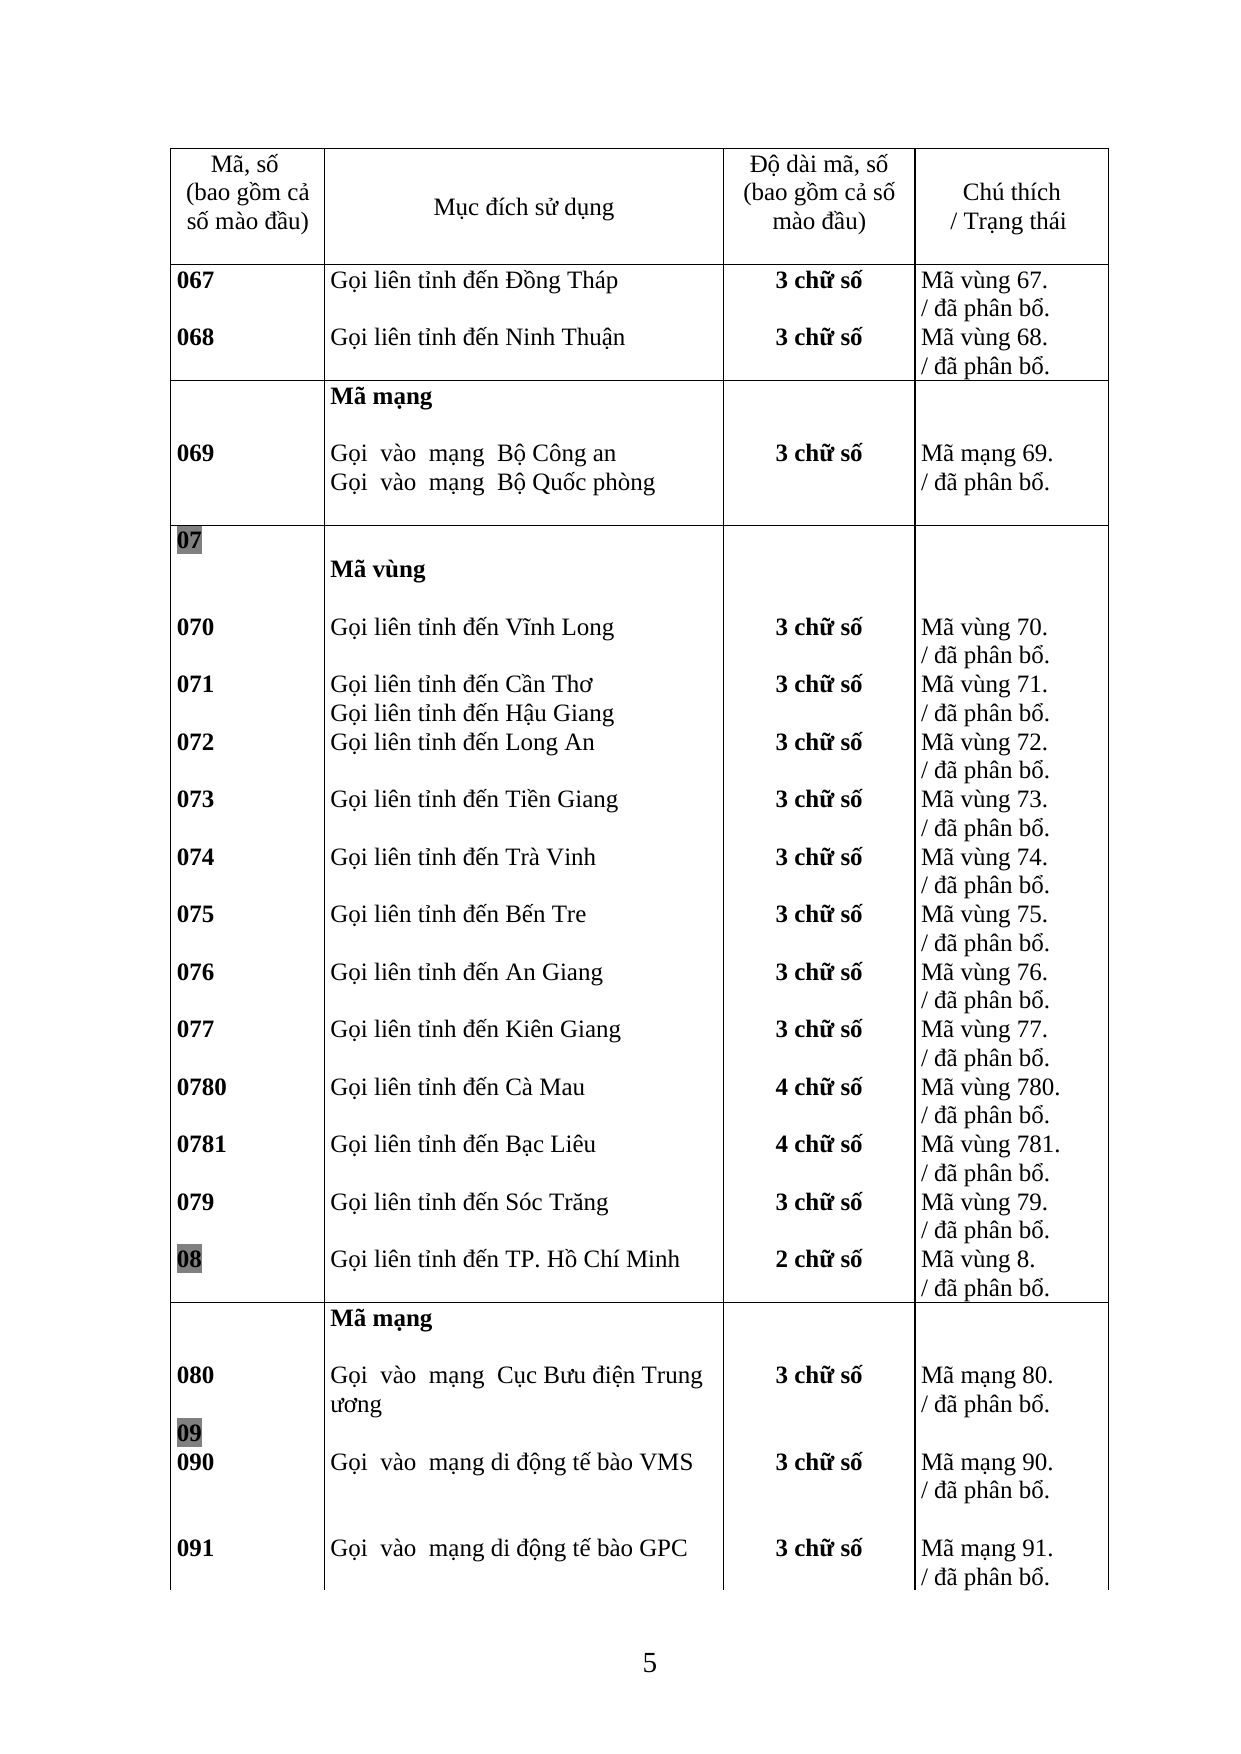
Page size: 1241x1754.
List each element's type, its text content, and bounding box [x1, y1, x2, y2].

table_cell 090 [171, 1447, 324, 1533]
table_cell 09 [171, 1418, 324, 1447]
table_cell 3 chữ số [724, 1187, 914, 1244]
table_cell Mã vùng 73. / đã phân bổ. [916, 784, 1108, 842]
table_cell [916, 1418, 1108, 1447]
table_cell Mã mạng [325, 381, 723, 438]
table_cell Gọi liên tỉnh đến Sóc Trăng [325, 1187, 723, 1244]
table_cell 068 [171, 322, 324, 380]
table_header Độ dài mã, số (bao gồm cả số mào đầu) [724, 149, 914, 264]
table_cell [171, 1303, 324, 1360]
table_cell Mã vùng 68. / đã phân bổ. [916, 322, 1108, 380]
table_cell Mã vùng 67. / đã phân bổ. [916, 265, 1108, 322]
table_cell [325, 1418, 723, 1447]
table_cell Mã vùng 8. / đã phân bổ. [916, 1244, 1108, 1302]
table_cell Gọi liên tỉnh đến Tiền Giang [325, 784, 723, 842]
table_cell 079 [171, 1187, 324, 1244]
table_cell [171, 554, 324, 612]
table_cell Mã vùng [325, 554, 723, 612]
table_cell Gọi liên tỉnh đến Bến Tre [325, 899, 723, 957]
table_cell 072 [171, 727, 324, 784]
table_cell 3 chữ số [724, 784, 914, 842]
table_cell Mã vùng 780. / đã phân bổ. [916, 1072, 1108, 1129]
table_cell 0781 [171, 1129, 324, 1187]
table_cell [724, 1303, 914, 1360]
table_cell 076 [171, 957, 324, 1014]
table_cell 3 chữ số [724, 669, 914, 727]
table_cell 3 chữ số [724, 1360, 914, 1418]
table_cell 071 [171, 669, 324, 727]
table_cell 067 [171, 265, 324, 322]
table_cell 3 chữ số [724, 1533, 914, 1590]
table_cell Mã vùng 70. / đã phân bổ. [916, 612, 1108, 669]
table_cell Gọi vào mạng Bộ Công an Gọi vào mạng Bộ Quốc phòng [325, 438, 723, 524]
table_cell 074 [171, 842, 324, 899]
table_cell Mã mạng 80. / đã phân bổ. [916, 1360, 1108, 1418]
table_header Mã, số (bao gồm cả số mào đầu) [171, 149, 324, 264]
table_cell [325, 526, 723, 554]
table_cell 3 chữ số [724, 438, 914, 524]
table_cell [916, 381, 1108, 438]
table_cell Gọi liên tỉnh đến Bạc Liêu [325, 1129, 723, 1187]
table_cell Gọi vào mạng di động tế bào VMS [325, 1447, 723, 1533]
table_cell 075 [171, 899, 324, 957]
table_cell [724, 381, 914, 438]
table_cell 3 chữ số [724, 957, 914, 1014]
table_cell Mã vùng 76. / đã phân bổ. [916, 957, 1108, 1014]
table_cell Gọi liên tỉnh đến Cần Thơ Gọi liên tỉnh đến Hậu Giang [325, 669, 723, 727]
table_cell 3 chữ số [724, 1447, 914, 1533]
table_cell 07 [171, 526, 324, 554]
table_cell 069 [171, 438, 324, 524]
table_cell Gọi liên tỉnh đến An Giang [325, 957, 723, 1014]
table_cell Gọi liên tỉnh đến Long An [325, 727, 723, 784]
table_cell 0780 [171, 1072, 324, 1129]
table_cell 08 [171, 1244, 324, 1302]
table_cell [916, 554, 1108, 612]
table_cell 3 chữ số [724, 842, 914, 899]
table_cell 3 chữ số [724, 612, 914, 669]
table_cell 077 [171, 1014, 324, 1072]
table_cell 4 chữ số [724, 1129, 914, 1187]
table_cell [171, 381, 324, 438]
table_cell [916, 1303, 1108, 1360]
table_cell [724, 554, 914, 612]
table_cell 2 chữ số [724, 1244, 914, 1302]
table_cell Mã vùng 77. / đã phân bổ. [916, 1014, 1108, 1072]
table_cell [724, 1418, 914, 1447]
table_cell Gọi liên tỉnh đến Trà Vinh [325, 842, 723, 899]
table_cell 4 chữ số [724, 1072, 914, 1129]
table_cell 091 [171, 1533, 324, 1590]
table_cell Mã vùng 79. / đã phân bổ. [916, 1187, 1108, 1244]
table_cell [724, 526, 914, 554]
table_header Mục đích sử dụng [325, 149, 723, 264]
table_cell 3 chữ số [724, 899, 914, 957]
table_cell 073 [171, 784, 324, 842]
table_cell Mã mạng 90. / đã phân bổ. [916, 1447, 1108, 1533]
table_cell Gọi vào mạng di động tế bào GPC [325, 1533, 723, 1590]
table_cell Gọi liên tỉnh đến Cà Mau [325, 1072, 723, 1129]
table_cell Gọi liên tỉnh đến Đồng Tháp [325, 265, 723, 322]
table_cell Mã vùng 75. / đã phân bổ. [916, 899, 1108, 957]
table_cell Mã vùng 71. / đã phân bổ. [916, 669, 1108, 727]
table_cell Gọi vào mạng Cục Bưu điện Trung ương [325, 1360, 723, 1418]
table_cell 3 chữ số [724, 322, 914, 380]
table_cell Mã mạng [325, 1303, 723, 1360]
table_cell Mã mạng 91. / đã phân bổ. [916, 1533, 1108, 1590]
table_cell Mã vùng 72. / đã phân bổ. [916, 727, 1108, 784]
table_header Chú thích / Trạng thái [916, 149, 1108, 264]
table_cell Gọi liên tỉnh đến Vĩnh Long [325, 612, 723, 669]
table_cell [916, 526, 1108, 554]
table_cell 3 chữ số [724, 727, 914, 784]
table_cell 070 [171, 612, 324, 669]
table_cell 080 [171, 1360, 324, 1418]
table_cell Gọi liên tỉnh đến TP. Hồ Chí Minh [325, 1244, 723, 1302]
table_cell Mã mạng 69. / đã phân bổ. [916, 438, 1108, 524]
table_cell 3 chữ số [724, 265, 914, 322]
table_cell 3 chữ số [724, 1014, 914, 1072]
table_cell Mã vùng 781. / đã phân bổ. [916, 1129, 1108, 1187]
table_cell Gọi liên tỉnh đến Ninh Thuận [325, 322, 723, 380]
table_cell Gọi liên tỉnh đến Kiên Giang [325, 1014, 723, 1072]
table_cell Mã vùng 74. / đã phân bổ. [916, 842, 1108, 899]
